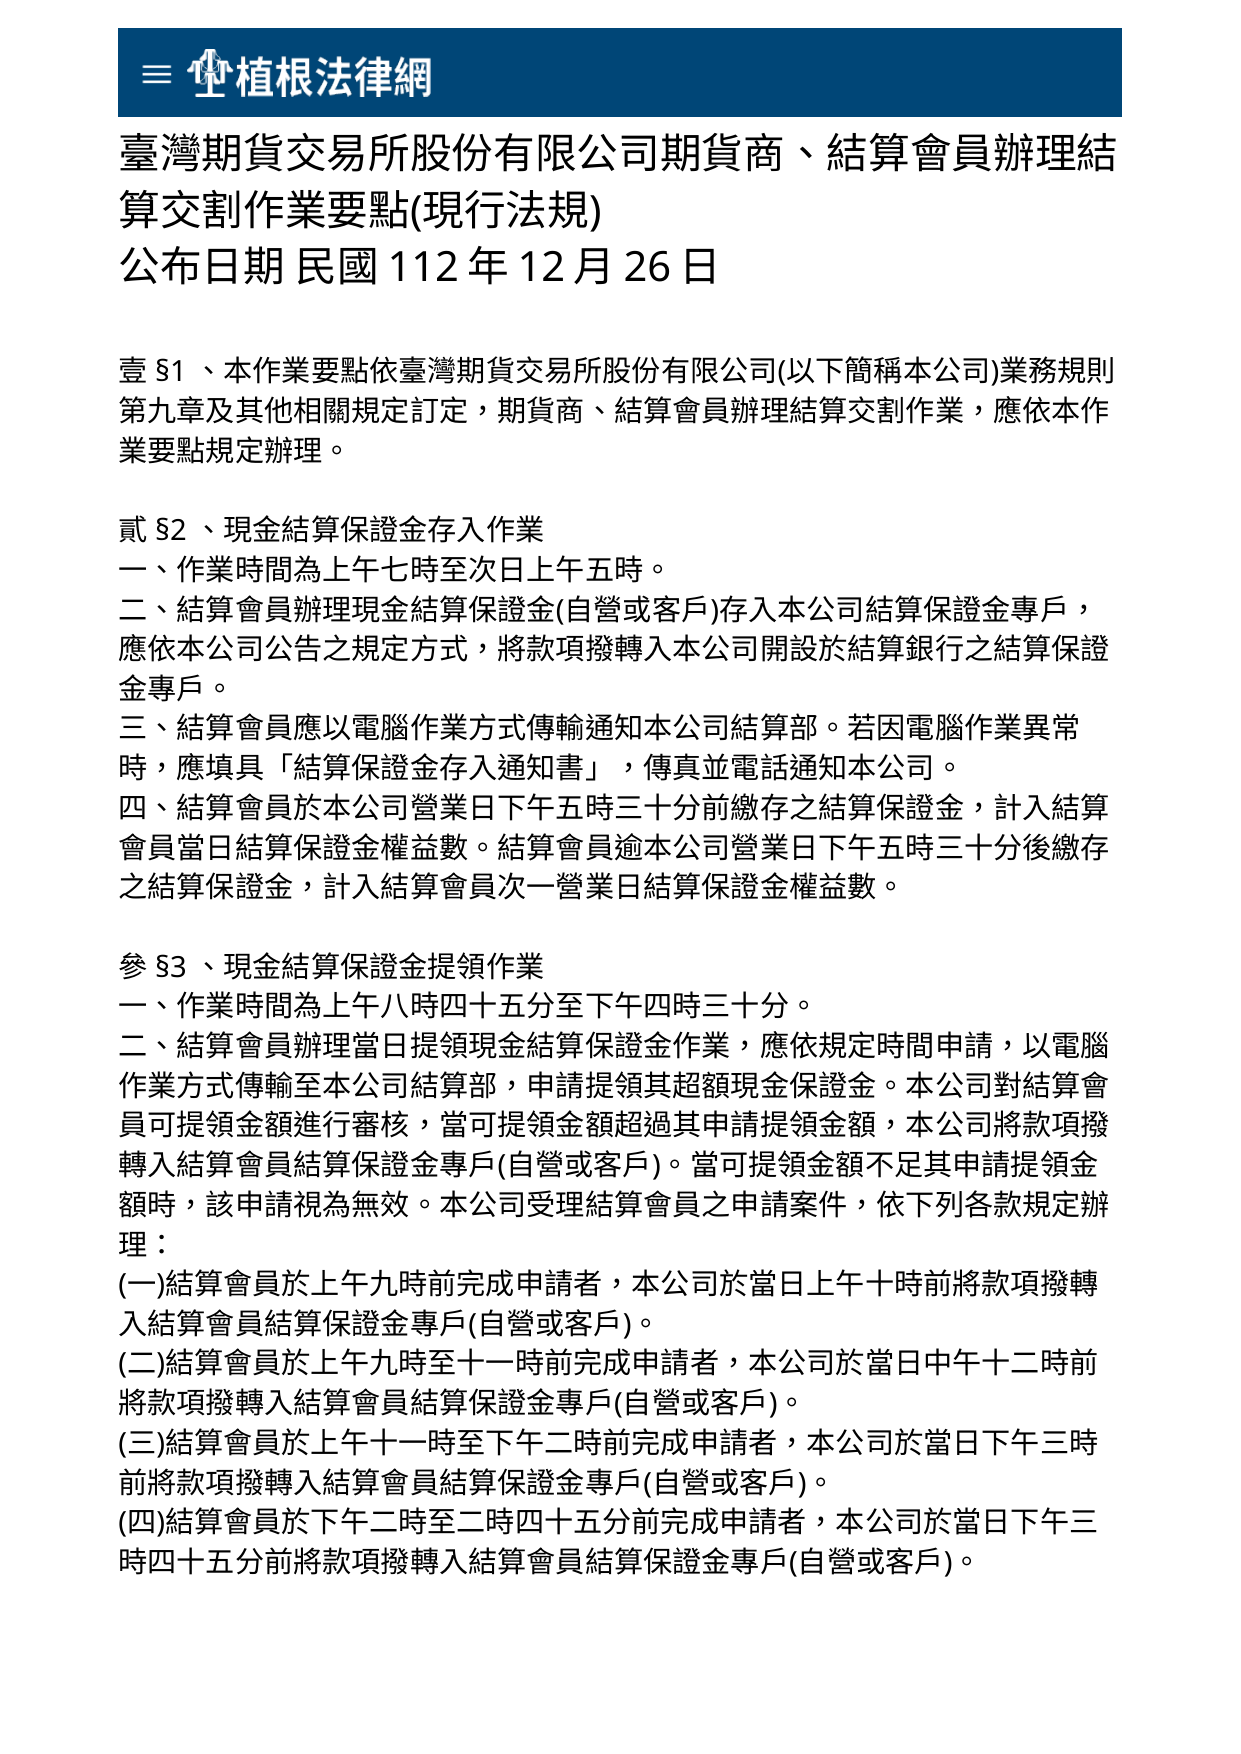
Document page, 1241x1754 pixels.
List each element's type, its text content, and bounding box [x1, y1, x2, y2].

text 二、結算會員辦理現金結算保證金(自營或客戶)存入本公司結算保證金專戶，應依本公司公告之規定方式，將款項撥轉入本公司開設於結算銀行之結算保證金專戶。 [118, 589, 1122, 708]
picture [118, 28, 1122, 117]
text (三)結算會員於上午十一時至下午二時前完成申請者，本公司於當日下午三時前將款項撥轉入結算會員結算保證金專戶(自營或客戶)。 [118, 1422, 1122, 1502]
text 二、結算會員辦理當日提領現金結算保證金作業，應依規定時間申請，以電腦作業方式傳輸至本公司結算部，申請提領其超額現金保證金。本公司對結算會員可提領金額進行審核，當可提領金額超過其申請提領金額，本公司將款項撥轉入結算會員結算保證金專戶(自營或客戶)。當可提領金額不足其申請提領金額時，該申請視為無效。本公司受理結算會員之申請案件，依下列各款規定辦理： [118, 1025, 1122, 1263]
text 貳 §2 、現金結算保證金存入作業 [118, 509, 1122, 549]
text 四、結算會員於本公司營業日下午五時三十分前繳存之結算保證金，計入結算會員當日結算保證金權益數。結算會員逾本公司營業日下午五時三十分後繳存之結算保證金，計入結算會員次一營業日結算保證金權益數。 [118, 787, 1122, 906]
text 壹 §1 、本作業要點依臺灣期貨交易所股份有限公司(以下簡稱本公司)業務規則第九章及其他相關規定訂定，期貨商、結算會員辦理結算交割作業，應依本作業要點規定辦理。 [118, 351, 1122, 470]
text 公布日期 民國112年12月26日 [118, 237, 1122, 294]
text (四)結算會員於下午二時至二時四十五分前完成申請者，本公司於當日下午三時四十五分前將款項撥轉入結算會員結算保證金專戶(自營或客戶)。 [118, 1502, 1122, 1581]
text 一、作業時間為上午七時至次日上午五時。 [118, 549, 1122, 589]
text 三、結算會員應以電腦作業方式傳輸通知本公司結算部。若因電腦作業異常時，應填具「結算保證金存入通知書」，傳真並電話通知本公司。 [118, 708, 1122, 787]
text 參 §3 、現金結算保證金提領作業 [118, 946, 1122, 986]
text (二)結算會員於上午九時至十一時前完成申請者，本公司於當日中午十二時前將款項撥轉入結算會員結算保證金專戶(自營或客戶)。 [118, 1343, 1122, 1422]
text 臺灣期貨交易所股份有限公司期貨商、結算會員辦理結算交割作業要點(現行法規) [118, 123, 1122, 237]
text (一)結算會員於上午九時前完成申請者，本公司於當日上午十時前將款項撥轉入結算會員結算保證金專戶(自營或客戶)。 [118, 1263, 1122, 1343]
text 一、作業時間為上午八時四十五分至下午四時三十分。 [118, 986, 1122, 1025]
